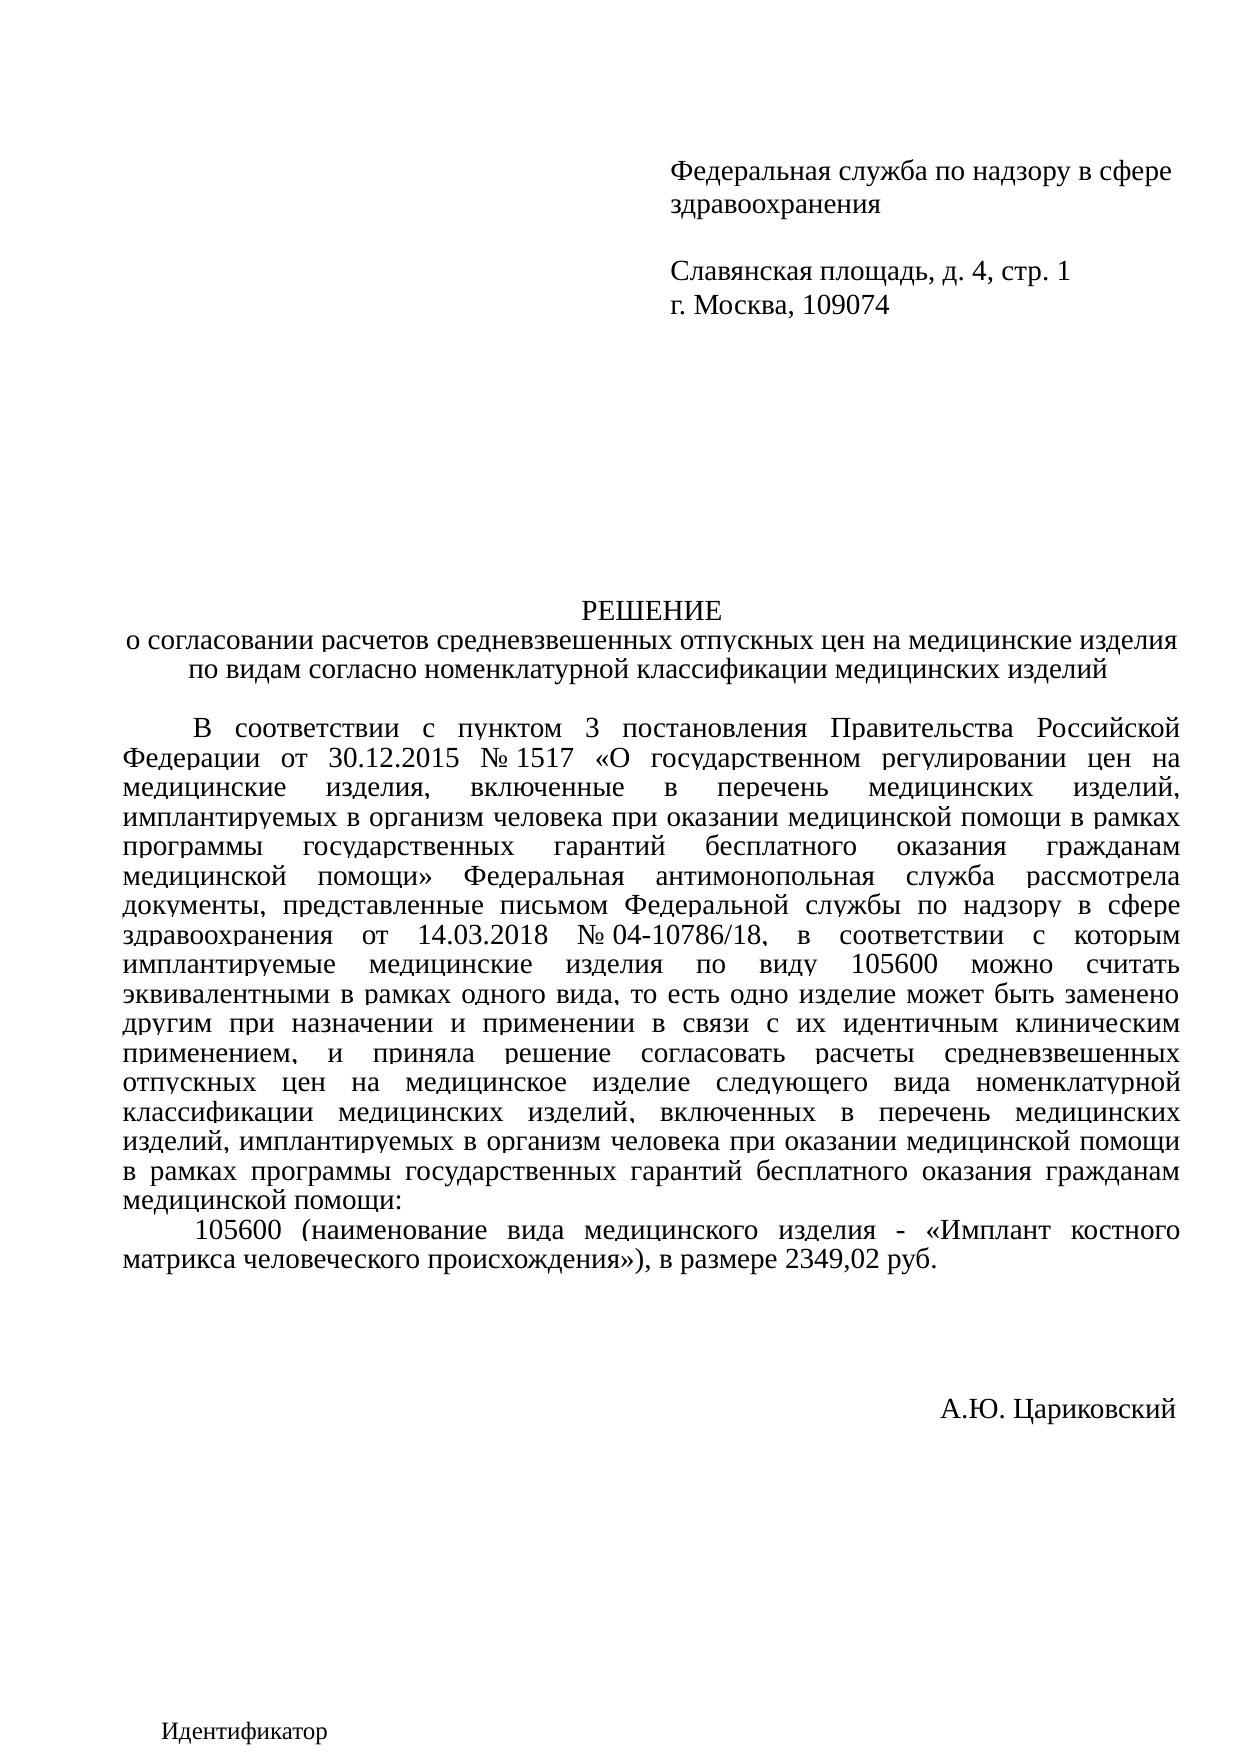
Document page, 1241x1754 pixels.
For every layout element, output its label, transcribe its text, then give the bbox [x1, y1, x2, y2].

table_header [123, 1386, 356, 1431]
table_header Федеральная служба по надзору в сфере здравоохранения Славянская площадь, д. 4, стр. 1 г. Москва, 109074 [664, 147, 1181, 496]
table_header А.Ю. Цариковский [834, 1386, 1182, 1431]
text В соответствии с пунктом 3 постановления Правительства Российской Федерации от 30.12.2015 № 1517 «О государственном регулировании цен на медицинские изделия, включенные в перечень медицинских изделий, имплантируемых в организм человека при оказании медицинской помощи в рамках программы государственных гарантий бесплатного оказания гражданам медицинской помощи» Федеральная антимонопольная служба рассмотрела документы, представленные письмом Федеральной службы по надзору в сфере здравоохранения от 14.03.2018 № 04-10786/18, в соответствии с которым имплантируемые медицинские изделия по виду 105600 можно считать эквивалентными в рамках одного вида, то есть одно изделие может быть заменено другим при назначении и применении в связи с их идентичным клиническим применением, и приняла решение согласовать расчеты средневзвешенных отпускных цен на медицинское изделие следующего вида номенклатурной классификации медицинских изделий, включенных в перечень медицинских изделий, имплантируемых в организм человека при оказании медицинской помощи в рамках программы государственных гарантий бесплатного оказания гражданам медицинской помощи: [122, 714, 1181, 1216]
table_header [356, 1386, 833, 1431]
text о согласовании расчетов средневзвешенных отпускных цен на медицинские изделия по видам согласно номенклатурной классификации медицинских изделий [122, 626, 1181, 685]
text 105600 (наименование вида медицинского изделия - «Имплант костного матрикса человеческого происхождения»), в размере 2349,02 руб. [122, 1216, 1181, 1274]
text РЕШЕНИЕ [122, 596, 1181, 626]
